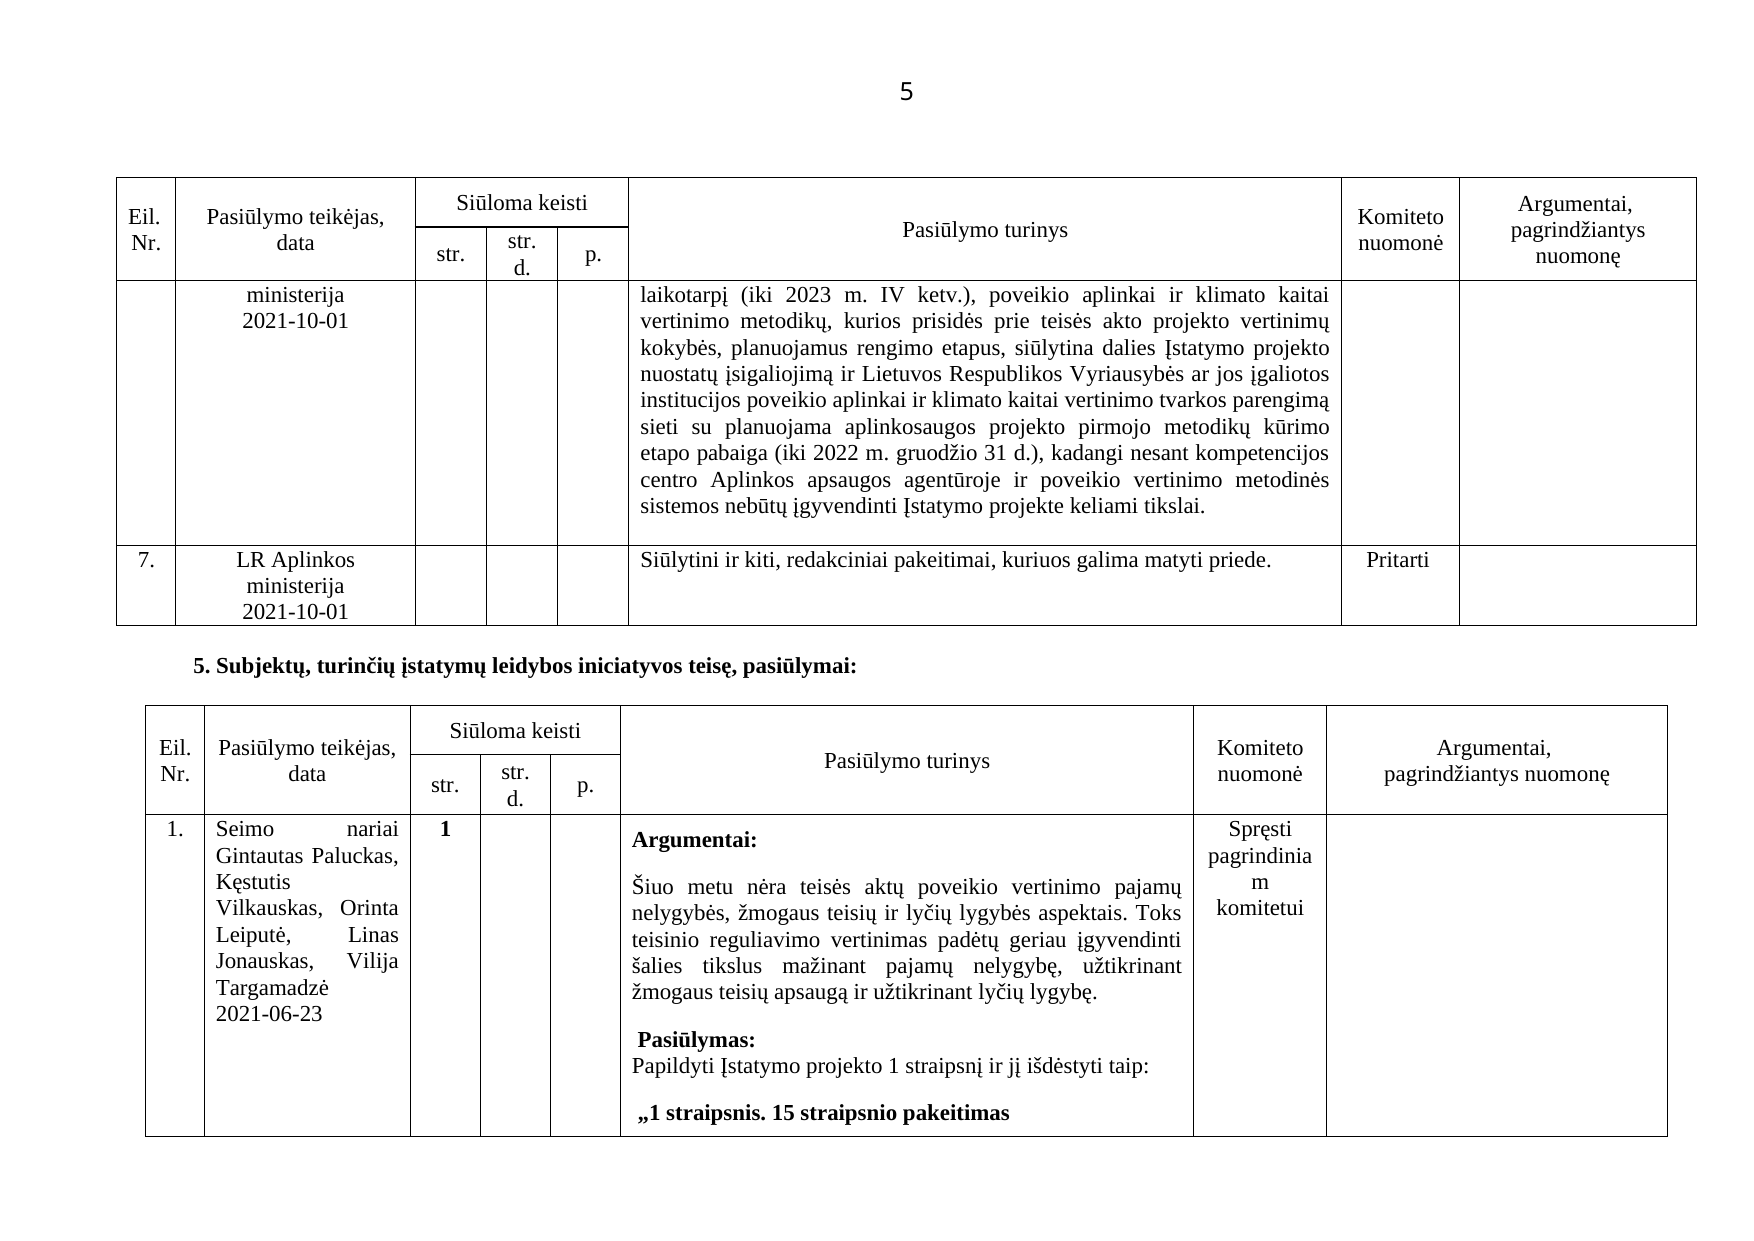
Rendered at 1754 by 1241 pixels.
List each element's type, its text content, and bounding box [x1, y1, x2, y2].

table_header Pasiūlymo turinys [629, 178, 1341, 280]
table_cell str. [411, 755, 480, 814]
table_cell Seimo nariai Gintautas Paluckas, Kęstutis Vilkauskas, Orinta Leiputė, Linas Jonauskas, Vilija Targamadzė 2021-06-23 [205, 815, 410, 1136]
table_cell [1342, 281, 1459, 545]
table_header Komiteto nuomonė [1342, 178, 1459, 280]
table_cell [416, 546, 486, 625]
table_header Siūloma keisti [416, 178, 628, 226]
table_cell 1 [411, 815, 480, 1136]
table_cell [1327, 815, 1667, 1136]
table_header Pasiūlymo teikėjas, data [205, 706, 410, 814]
table_cell [551, 815, 620, 1136]
table_header Eil. Nr. [117, 178, 175, 280]
table_cell str. [416, 228, 486, 280]
table_cell [558, 281, 628, 545]
table_cell Pritarti [1342, 546, 1459, 625]
table_cell ministerija 2021-10-01 [176, 281, 415, 545]
table_cell Argumentai: Šiuo metu nėra teisės aktų poveikio vertinimo pajamų nelygybės, žmogaus teisių ir lyčių lygybės aspektais. Toks teisinio reguliavimo vertinimas padėtų geriau įgyvendinti šalies tikslus mažinant pajamų nelygybę, užtikrinant žmogaus teisių apsaugą ir užtikrinant lyčių lygybę. Pasiūlymas: Papildyti Įstatymo projekto 1 straipsnį ir jį išdėstyti taip: „1 straipsnis. 15 straipsnio pakeitimas [621, 815, 1193, 1136]
table_header Siūloma keisti [411, 706, 620, 754]
table_header Eil. Nr. [146, 706, 204, 814]
table_cell str. d. [481, 755, 550, 814]
table_cell str. d. [487, 228, 557, 280]
table_cell [487, 546, 557, 625]
table_cell LR Aplinkos ministerija 2021-10-01 [176, 546, 415, 625]
table_header Argumentai, pagrindžiantys nuomonę [1327, 706, 1667, 814]
text 5. Subjektų, turinčių įstatymų leidybos iniciatyvos teisę, pasiūlymai: [118, 652, 1695, 678]
table_cell Siūlytini ir kiti, redakciniai pakeitimai, kuriuos galima matyti priede. [629, 546, 1341, 625]
table_header Komiteto nuomonė [1194, 706, 1326, 814]
table_cell [481, 815, 550, 1136]
table_cell laikotarpį (iki 2023 m. IV ketv.), poveikio aplinkai ir klimato kaitai vertinimo metodikų, kurios prisidės prie teisės akto projekto vertinimų kokybės, planuojamus rengimo etapus, siūlytina dalies Įstatymo projekto nuostatų įsigaliojimą ir Lietuvos Respublikos Vyriausybės ar jos įgaliotos institucijos poveikio aplinkai ir klimato kaitai vertinimo tvarkos parengimą sieti su planuojama aplinkosaugos projekto pirmojo metodikų kūrimo etapo pabaiga (iki 2022 m. gruodžio 31 d.), kadangi nesant kompetencijos centro Aplinkos apsaugos agentūroje ir poveikio vertinimo metodinės sistemos nebūtų įgyvendinti Įstatymo projekte keliami tikslai. [629, 281, 1341, 545]
table_cell [487, 281, 557, 545]
table_cell [416, 281, 486, 545]
table_cell p. [558, 228, 628, 280]
table_cell [117, 281, 175, 545]
table_header Pasiūlymo turinys [621, 706, 1193, 814]
table_cell p. [551, 755, 620, 814]
table_cell 7. [117, 546, 175, 625]
table_cell [1460, 281, 1696, 545]
table_cell [558, 546, 628, 625]
table_cell Spręsti pagrindiniam komitetui [1194, 815, 1326, 1136]
table_header Argumentai, pagrindžiantys nuomonę [1460, 178, 1696, 280]
table_cell [1460, 546, 1696, 625]
table_header Pasiūlymo teikėjas, data [176, 178, 415, 280]
table_cell 1. [146, 815, 204, 1136]
